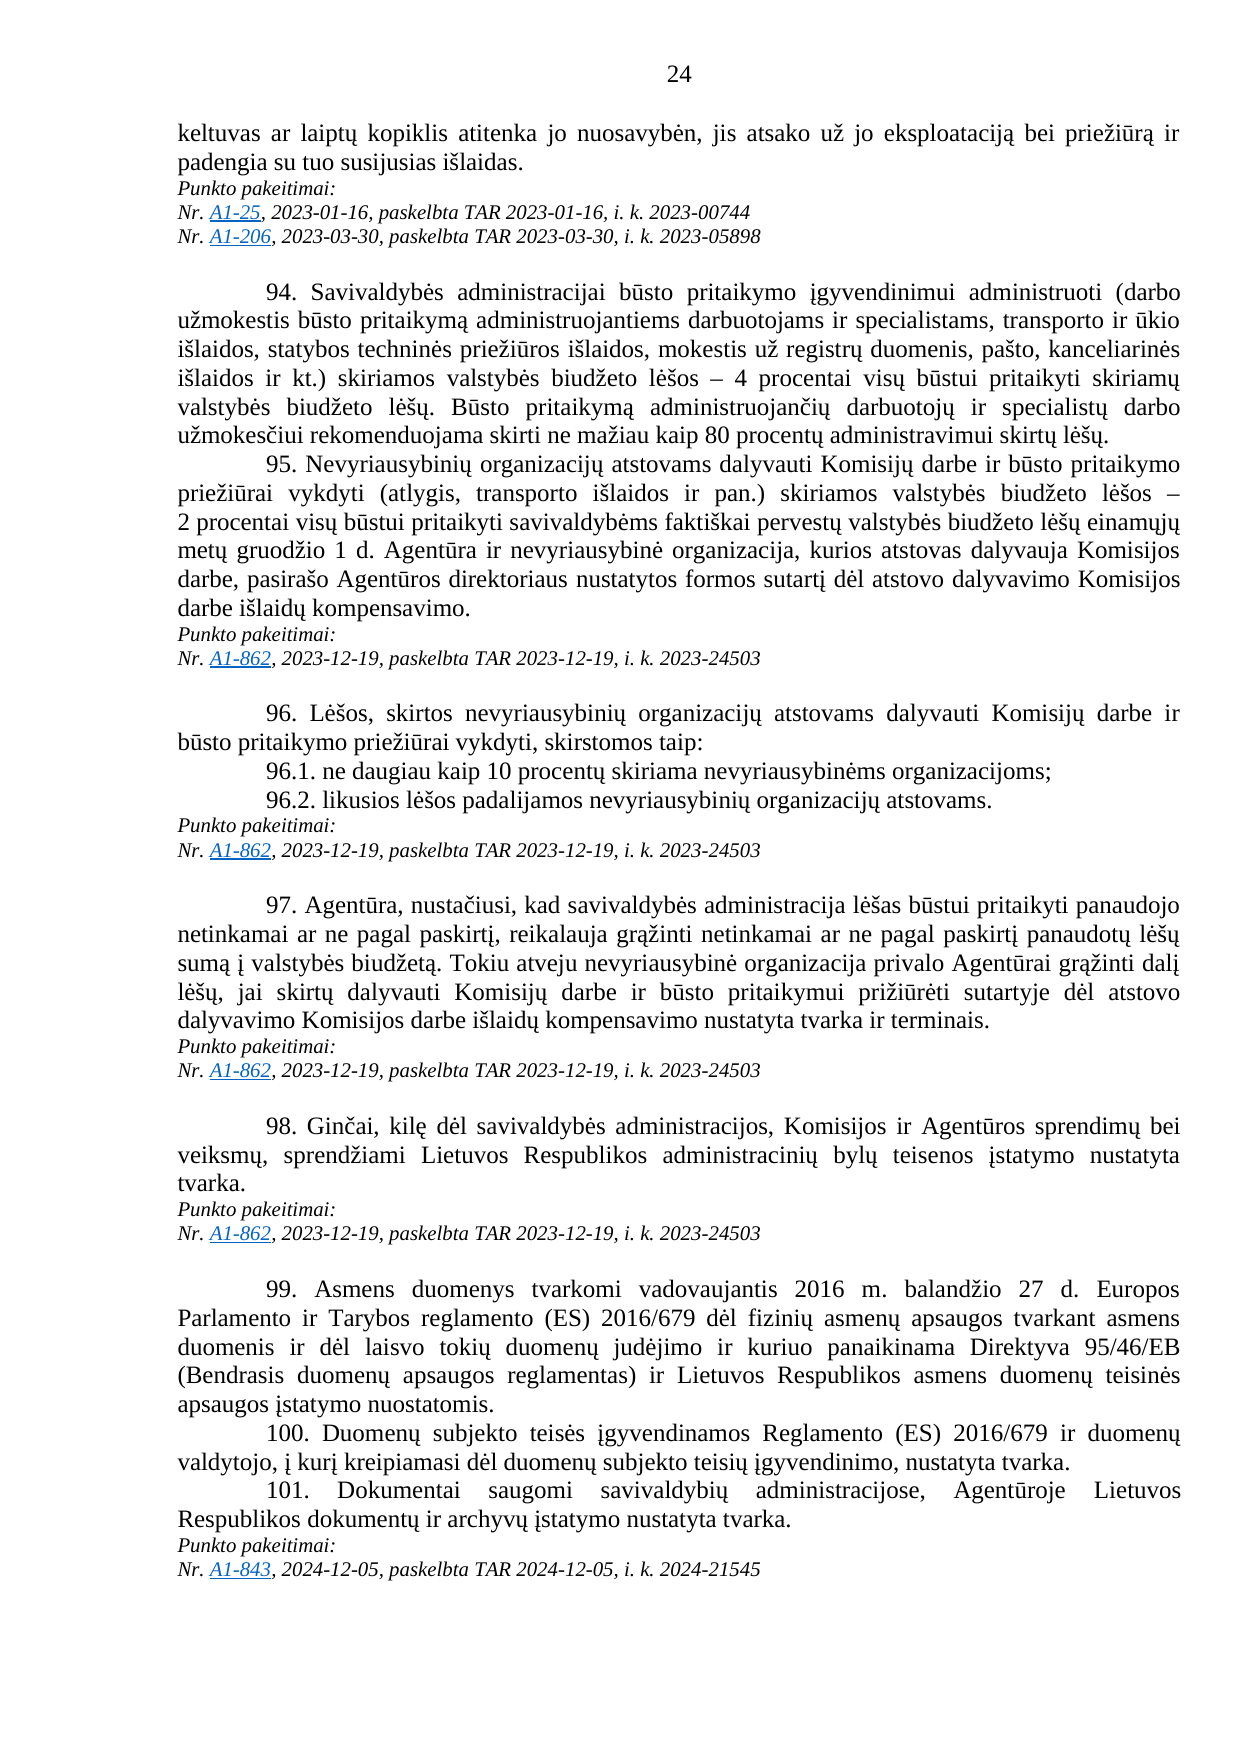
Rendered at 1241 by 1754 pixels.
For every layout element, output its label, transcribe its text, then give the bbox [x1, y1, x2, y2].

text 96.2. likusios lėšos padalijamos nevyriausybinių organizacijų atstovams. [177, 785, 1181, 813]
text 96.1. ne daugiau kaip 10 procentų skiriama nevyriausybinėms organizacijoms; [177, 756, 1181, 785]
text Punkto pakeitimai: [177, 813, 1181, 837]
text 100. Duomenų subjekto teisės įgyvendinamos Reglamento (ES) 2016/679 ir duomenų valdytojo, į kurį kreipiamasi dėl duomenų subjekto teisių įgyvendinimo, nustatyta tvarka. [177, 1418, 1181, 1475]
text Nr. A1-25, 2023-01-16, paskelbta TAR 2023-01-16, i. k. 2023-00744 [177, 200, 1181, 224]
text Nr. A1-862, 2023-12-19, paskelbta TAR 2023-12-19, i. k. 2023-24503 [177, 646, 1181, 670]
text Punkto pakeitimai: [177, 622, 1181, 646]
text 101. Dokumentai saugomi savivaldybių administracijose, Agentūroje Lietuvos Respublikos dokumentų ir archyvų įstatymo nustatyta tvarka. [177, 1475, 1181, 1533]
text Punkto pakeitimai: [177, 176, 1181, 200]
text keltuvas ar laiptų kopiklis atitenka jo nuosavybėn, jis atsako už jo eksploataciją bei priežiūrą ir padengia su tuo susijusias išlaidas. [177, 118, 1181, 176]
text Nr. A1-862, 2023-12-19, paskelbta TAR 2023-12-19, i. k. 2023-24503 [177, 1221, 1181, 1245]
text 98. Ginčai, kilę dėl savivaldybės administracijos, Komisijos ir Agentūros sprendimų bei veiksmų, sprendžiami Lietuvos Respublikos administracinių bylų teisenos įstatymo nustatyta tvarka. [177, 1111, 1181, 1197]
text Punkto pakeitimai: [177, 1197, 1181, 1221]
text Nr. A1-862, 2023-12-19, paskelbta TAR 2023-12-19, i. k. 2023-24503 [177, 837, 1181, 862]
text Punkto pakeitimai: [177, 1533, 1181, 1557]
text 97. Agentūra, nustačiusi, kad savivaldybės administracija lėšas būstui pritaikyti panaudojo netinkamai ar ne pagal paskirtį, reikalauja grąžinti netinkamai ar ne pagal paskirtį panaudotų lėšų sumą į valstybės biudžetą. Tokiu atveju nevyriausybinė organizacija privalo Agentūrai grąžinti dalį lėšų, jai skirtų dalyvauti Komisijų darbe ir būsto pritaikymui prižiūrėti sutartyje dėl atstovo dalyvavimo Komisijos darbe išlaidų kompensavimo nustatyta tvarka ir terminais. [177, 890, 1181, 1034]
text Nr. A1-862, 2023-12-19, paskelbta TAR 2023-12-19, i. k. 2023-24503 [177, 1058, 1181, 1082]
text 95. Nevyriausybinių organizacijų atstovams dalyvauti Komisijų darbe ir būsto pritaikymo priežiūrai vykdyti (atlygis, transporto išlaidos ir pan.) skiriamos valstybės biudžeto lėšos – 2 procentai visų būstui pritaikyti savivaldybėms faktiškai pervestų valstybės biudžeto lėšų einamųjų metų gruodžio 1 d. Agentūra ir nevyriausybinė organizacija, kurios atstovas dalyvauja Komisijos darbe, pasirašo Agentūros direktoriaus nustatytos formos sutartį dėl atstovo dalyvavimo Komisijos darbe išlaidų kompensavimo. [177, 449, 1181, 622]
text Punkto pakeitimai: [177, 1034, 1181, 1058]
text Nr. A1-843, 2024-12-05, paskelbta TAR 2024-12-05, i. k. 2024-21545 [177, 1557, 1181, 1581]
text 94. Savivaldybės administracijai būsto pritaikymo įgyvendinimui administruoti (darbo užmokestis būsto pritaikymą administruojantiems darbuotojams ir specialistams, transporto ir ūkio išlaidos, statybos techninės priežiūros išlaidos, mokestis už registrų duomenis, pašto, kanceliarinės išlaidos ir kt.) skiriamos valstybės biudžeto lėšos – 4 procentai visų būstui pritaikyti skiriamų valstybės biudžeto lėšų. Būsto pritaikymą administruojančių darbuotojų ir specialistų darbo užmokesčiui rekomenduojama skirti ne mažiau kaip 80 procentų administravimui skirtų lėšų. [177, 277, 1181, 449]
text 96. Lėšos, skirtos nevyriausybinių organizacijų atstovams dalyvauti Komisijų darbe ir būsto pritaikymo priežiūrai vykdyti, skirstomos taip: [177, 698, 1181, 756]
text 99. Asmens duomenys tvarkomi vadovaujantis 2016 m. balandžio 27 d. Europos Parlamento ir Tarybos reglamento (ES) 2016/679 dėl fizinių asmenų apsaugos tvarkant asmens duomenis ir dėl laisvo tokių duomenų judėjimo ir kuriuo panaikinama Direktyva 95/46/EB (Bendrasis duomenų apsaugos reglamentas) ir Lietuvos Respublikos asmens duomenų teisinės apsaugos įstatymo nuostatomis. [177, 1274, 1181, 1418]
text Nr. A1-206, 2023-03-30, paskelbta TAR 2023-03-30, i. k. 2023-05898 [177, 224, 1181, 248]
